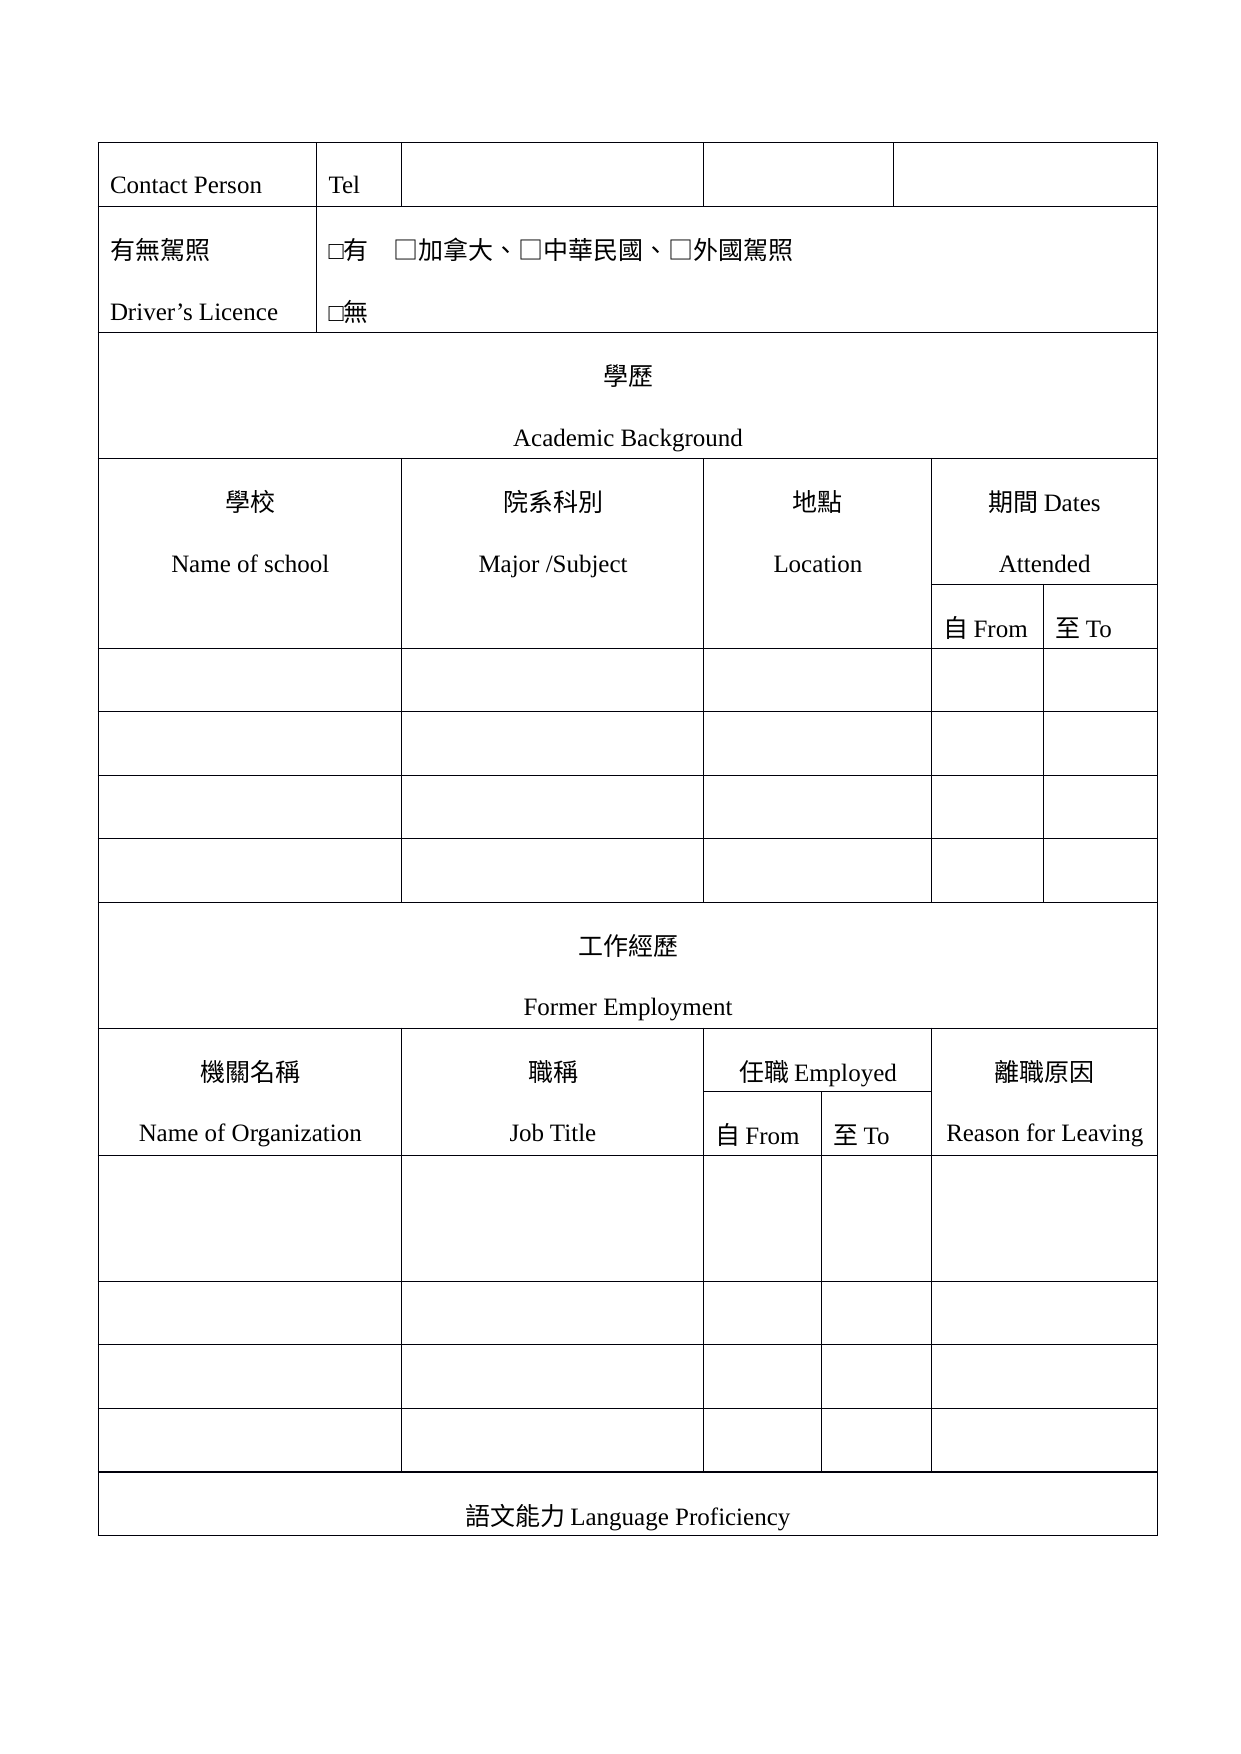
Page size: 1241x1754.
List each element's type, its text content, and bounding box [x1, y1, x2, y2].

table_cell 至To [1044, 585, 1157, 647]
table_cell 任職Employed [704, 1029, 931, 1091]
table_cell [99, 1282, 401, 1344]
table_cell Tel [317, 143, 401, 206]
table_cell [822, 1409, 931, 1471]
table_cell [932, 649, 1043, 711]
table_cell [1044, 776, 1157, 838]
table_cell [822, 1282, 931, 1344]
table_cell [704, 143, 893, 206]
table_cell 工作經歷 Former Employment [99, 903, 1157, 1028]
table_cell [704, 1156, 821, 1281]
table_cell Contact Person [99, 143, 316, 206]
table_cell 地點 Location [704, 459, 931, 647]
table_cell [932, 1282, 1157, 1344]
table_cell [932, 839, 1043, 902]
table_cell [932, 1345, 1157, 1408]
table_cell [822, 1156, 931, 1281]
table_cell [932, 1156, 1157, 1281]
table_cell [822, 1345, 931, 1408]
table_cell 至To [822, 1092, 931, 1155]
table_cell 機關名稱 Name of Organization [99, 1029, 401, 1155]
table_cell [704, 776, 931, 838]
table_cell 院系科別 Major /Subject [402, 459, 703, 647]
table_cell [99, 712, 401, 774]
table_cell [704, 712, 931, 774]
table_cell [402, 143, 703, 206]
table_cell [99, 649, 401, 711]
table_cell 語文能力Language Proficiency [99, 1473, 1157, 1535]
table_cell 職稱 Job Title [402, 1029, 703, 1155]
table_cell 期間Dates Attended [932, 459, 1157, 584]
table_cell [99, 776, 401, 838]
table_cell 自From [704, 1092, 821, 1155]
table_cell [704, 1409, 821, 1471]
table_cell [704, 1282, 821, 1344]
table_cell [704, 649, 931, 711]
table_cell [402, 1409, 703, 1471]
table_cell [402, 1282, 703, 1344]
table_cell [932, 712, 1043, 774]
table_cell [1044, 712, 1157, 774]
table_cell [402, 1156, 703, 1281]
table_cell □有 □加拿大、□中華民國、□外國駕照 □無 [317, 207, 1157, 332]
table_cell 自From [932, 585, 1043, 647]
table_cell [894, 143, 1157, 206]
table_cell 學歷 Academic Background [99, 333, 1157, 458]
table_cell [402, 649, 703, 711]
table_cell [99, 1156, 401, 1281]
table_cell 學校 Name of school [99, 459, 401, 647]
table_cell [99, 1409, 401, 1471]
table_cell [932, 1409, 1157, 1471]
table_cell 離職原因 Reason for Leaving [932, 1029, 1157, 1155]
table_cell [1044, 839, 1157, 902]
table_cell 有無駕照 Driver’s Licence [99, 207, 316, 332]
table_cell [99, 1345, 401, 1408]
table_cell [402, 712, 703, 774]
table_cell [704, 839, 931, 902]
table_cell [932, 776, 1043, 838]
table_cell [402, 839, 703, 902]
table_cell [402, 776, 703, 838]
table_cell [402, 1345, 703, 1408]
table_cell [704, 1345, 821, 1408]
table_cell [99, 839, 401, 902]
table_cell [1044, 649, 1157, 711]
